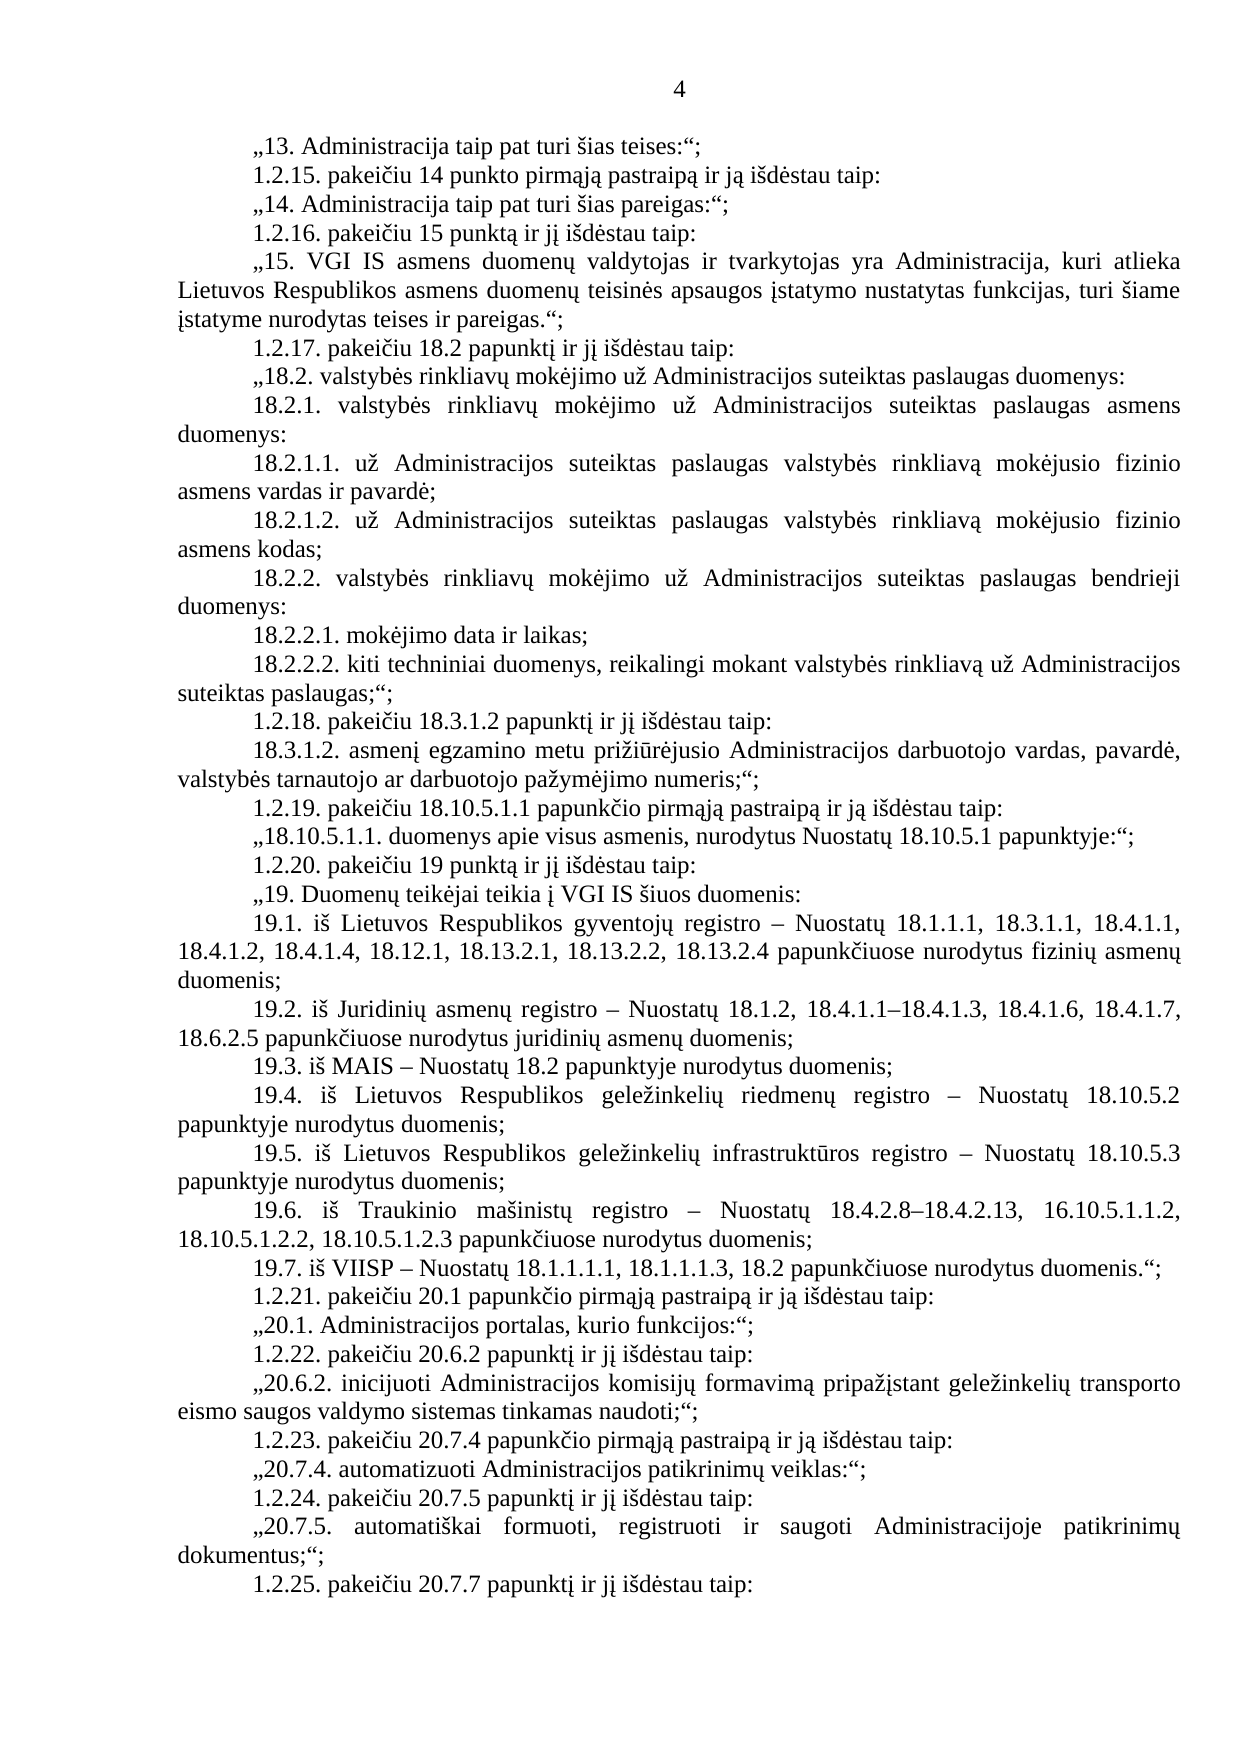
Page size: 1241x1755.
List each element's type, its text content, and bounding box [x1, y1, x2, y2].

text 19.1. iš Lietuvos Respublikos gyventojų registro – Nuostatų 18.1.1.1, 18.3.1.1, 18.4.1.1, 18.4.1.2, 18.4.1.4, 18.12.1, 18.13.2.1, 18.13.2.2, 18.13.2.4 papunkčiuose nurodytus fizinių asmenų duomenis; [177, 908, 1181, 994]
text 18.2.2.1. mokėjimo data ir laikas; [177, 620, 1181, 649]
text 1.2.18. pakeičiu 18.3.1.2 papunktį ir jį išdėstau taip: [177, 706, 1181, 735]
text 19.6. iš Traukinio mašinistų registro – Nuostatų 18.4.2.8–18.4.2.13, 16.10.5.1.1.2, 18.10.5.1.2.2, 18.10.5.1.2.3 papunkčiuose nurodytus duomenis; [177, 1195, 1181, 1253]
text 1.2.17. pakeičiu 18.2 papunktį ir jį išdėstau taip: [177, 333, 1181, 361]
text „13. Administracija taip pat turi šias teises:“; [177, 131, 1181, 160]
text 19.4. iš Lietuvos Respublikos geležinkelių riedmenų registro – Nuostatų 18.10.5.2 papunktyje nurodytus duomenis; [177, 1080, 1181, 1138]
text „20.6.2. inicijuoti Administracijos komisijų formavimą pripažįstant geležinkelių transporto eismo saugos valdymo sistemas tinkamas naudoti;“; [177, 1368, 1181, 1425]
text 1.2.21. pakeičiu 20.1 papunkčio pirmąją pastraipą ir ją išdėstau taip: [177, 1281, 1181, 1310]
text 19.2. iš Juridinių asmenų registro – Nuostatų 18.1.2, 18.4.1.1–18.4.1.3, 18.4.1.6, 18.4.1.7, 18.6.2.5 papunkčiuose nurodytus juridinių asmenų duomenis; [177, 994, 1181, 1051]
text „20.7.5. automatiškai formuoti, registruoti ir saugoti Administracijoje patikrinimų dokumentus;“; [177, 1511, 1181, 1569]
text 1.2.15. pakeičiu 14 punkto pirmąją pastraipą ir ją išdėstau taip: [177, 160, 1181, 189]
text 18.2.2. valstybės rinkliavų mokėjimo už Administracijos suteiktas paslaugas bendrieji duomenys: [177, 563, 1181, 620]
text 19.3. iš MAIS – Nuostatų 18.2 papunktyje nurodytus duomenis; [177, 1051, 1181, 1080]
text 1.2.23. pakeičiu 20.7.4 papunkčio pirmąją pastraipą ir ją išdėstau taip: [177, 1425, 1181, 1454]
text „18.10.5.1.1. duomenys apie visus asmenis, nurodytus Nuostatų 18.10.5.1 papunktyje:“; [177, 821, 1181, 850]
text 1.2.20. pakeičiu 19 punktą ir jį išdėstau taip: [177, 850, 1181, 879]
text „14. Administracija taip pat turi šias pareigas:“; [177, 189, 1181, 218]
text 19.5. iš Lietuvos Respublikos geležinkelių infrastruktūros registro – Nuostatų 18.10.5.3 papunktyje nurodytus duomenis; [177, 1138, 1181, 1195]
text 1.2.16. pakeičiu 15 punktą ir jį išdėstau taip: [177, 218, 1181, 246]
text 1.2.25. pakeičiu 20.7.7 papunktį ir jį išdėstau taip: [177, 1569, 1181, 1598]
text „20.7.4. automatizuoti Administracijos patikrinimų veiklas:“; [177, 1454, 1181, 1483]
text 1.2.24. pakeičiu 20.7.5 papunktį ir jį išdėstau taip: [177, 1483, 1181, 1511]
text 18.2.1. valstybės rinkliavų mokėjimo už Administracijos suteiktas paslaugas asmens duomenys: [177, 390, 1181, 448]
text 1.2.19. pakeičiu 18.10.5.1.1 papunkčio pirmąją pastraipą ir ją išdėstau taip: [177, 793, 1181, 821]
text „15. VGI IS asmens duomenų valdytojas ir tvarkytojas yra Administracija, kuri atlieka Lietuvos Respublikos asmens duomenų teisinės apsaugos įstatymo nustatytas funkcijas, turi šiame įstatyme nurodytas teises ir pareigas.“; [177, 246, 1181, 333]
text 18.2.2.2. kiti techniniai duomenys, reikalingi mokant valstybės rinkliavą už Administracijos suteiktas paslaugas;“; [177, 649, 1181, 706]
text 18.2.1.2. už Administracijos suteiktas paslaugas valstybės rinkliavą mokėjusio fizinio asmens kodas; [177, 505, 1181, 563]
text „19. Duomenų teikėjai teikia į VGI IS šiuos duomenis: [177, 879, 1181, 908]
text „18.2. valstybės rinkliavų mokėjimo už Administracijos suteiktas paslaugas duomenys: [177, 361, 1181, 390]
text 19.7. iš VIISP – Nuostatų 18.1.1.1.1, 18.1.1.1.3, 18.2 papunkčiuose nurodytus duomenis.“; [177, 1253, 1181, 1281]
text 18.3.1.2. asmenį egzamino metu prižiūrėjusio Administracijos darbuotojo vardas, pavardė, valstybės tarnautojo ar darbuotojo pažymėjimo numeris;“; [177, 735, 1181, 793]
text 1.2.22. pakeičiu 20.6.2 papunktį ir jį išdėstau taip: [177, 1339, 1181, 1368]
text „20.1. Administracijos portalas, kurio funkcijos:“; [177, 1310, 1181, 1339]
text 18.2.1.1. už Administracijos suteiktas paslaugas valstybės rinkliavą mokėjusio fizinio asmens vardas ir pavardė; [177, 448, 1181, 505]
